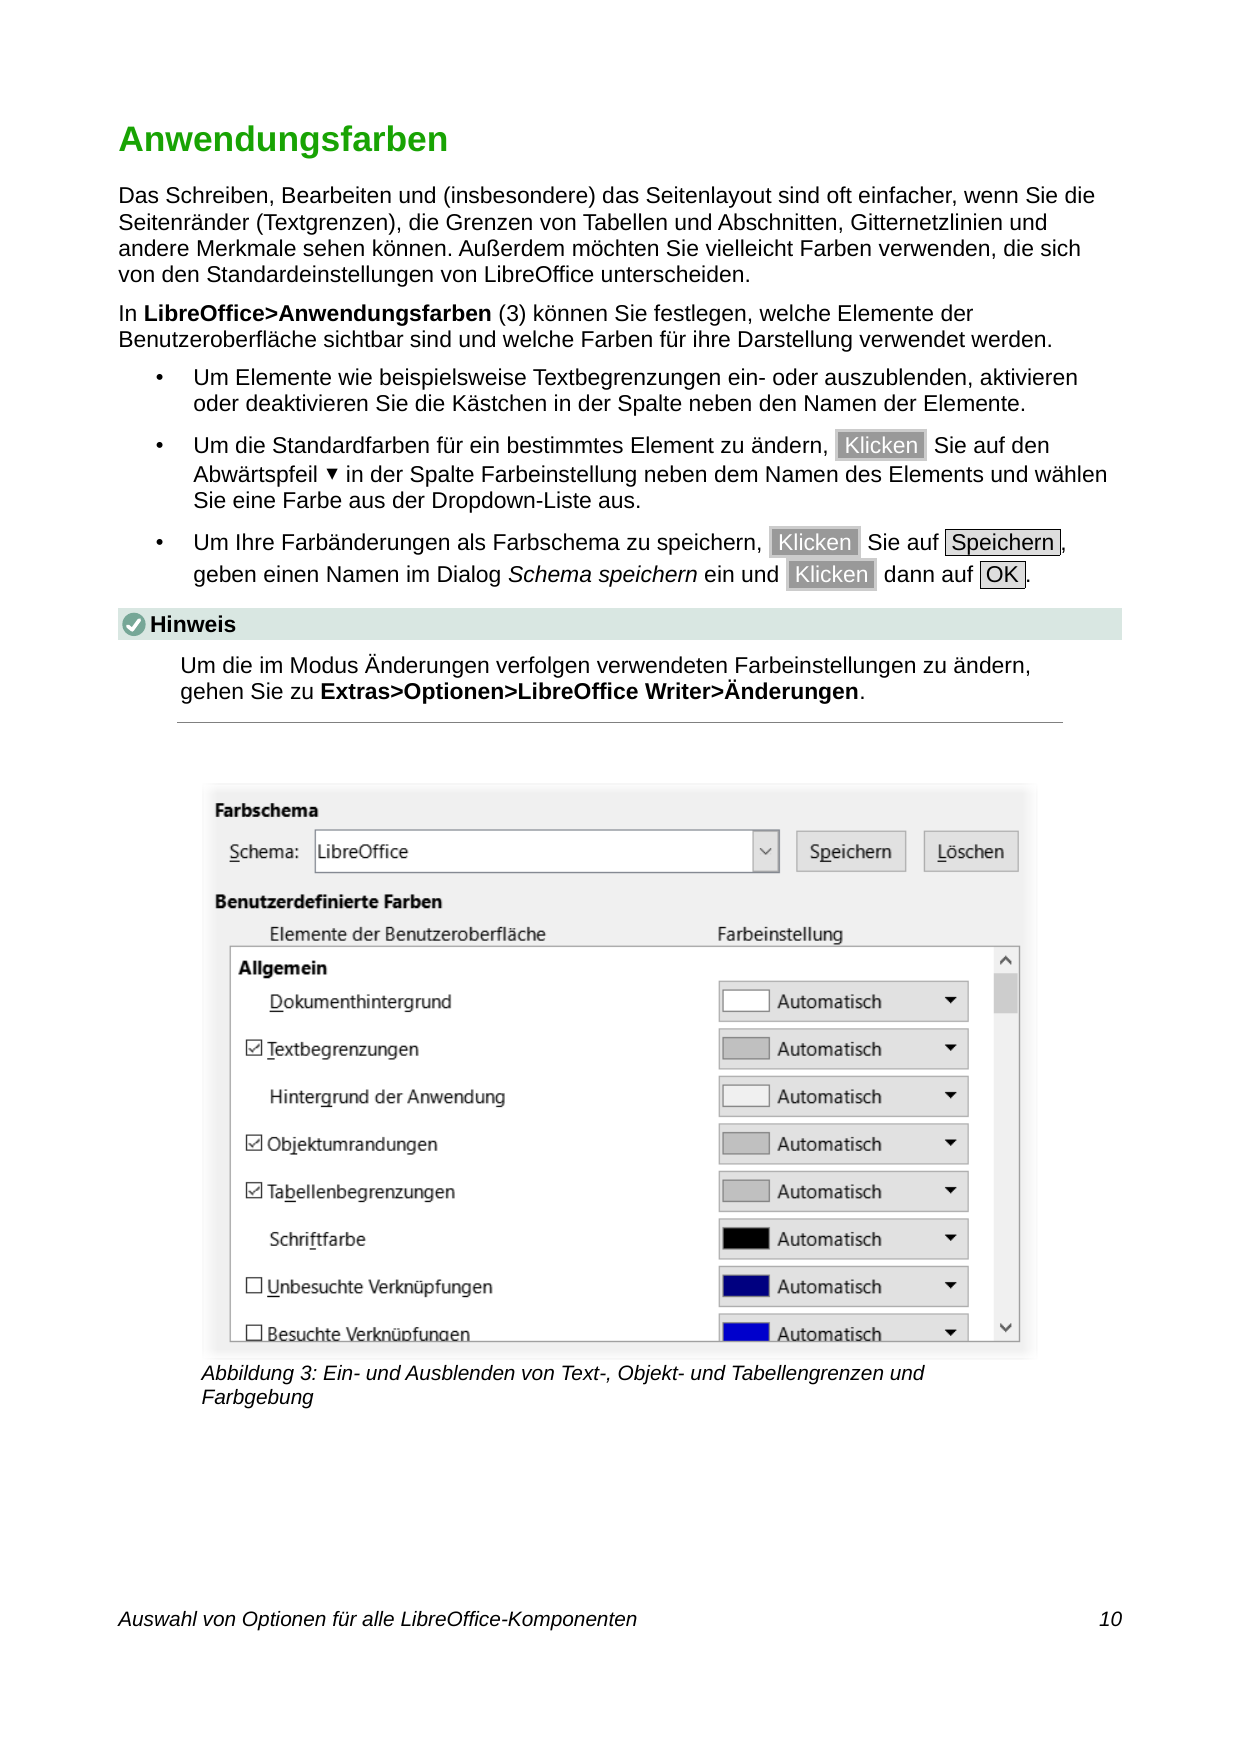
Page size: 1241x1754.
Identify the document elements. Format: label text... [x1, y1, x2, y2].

subtitle Hinweis [118, 608, 1122, 640]
text Um die im Modus Änderungen verfolgen verwendeten Farbeinstellungen zu ändern, gehen Sie zu Extras>Optionen>LibreOffice Writer>Änderungen. [177, 652, 1063, 722]
text Abbildung 3: Ein- und Ausblenden von Text-, Objekt- und Tabellengrenzen und Farbgebung [201, 1361, 1039, 1409]
list Um Elemente wie beispielsweise Textbegrenzungen ein- oder auszublenden, aktivieren oder deaktivieren Sie die Kästchen in der Spalte neben den Namen der Elemente. [156, 364, 1122, 417]
subtitle Anwendungsfarben [118, 118, 1122, 159]
list Um Ihre Farbänderungen als Farbschema zu speichern, Klicken Sie auf Speichern, geben einen Namen im Dialog Schema speichern ein und Klicken dann auf OK. [861, 526, 1122, 591]
text In LibreOffice>Anwendungsfarben (Abbildung 3) können Sie festlegen, welche Elemente der Benutzeroberfläche sichtbar sind und welche Farben für ihre Darstellung verwendet werden. [118, 299, 1122, 352]
picture [201, 782, 1039, 1361]
list Um Ihre Farbänderungen als Farbschema zu speichern, Klicken Sie auf Speichern, geben einen Namen im Dialog Schema speichern ein und Klicken dann auf OK. [156, 526, 786, 591]
text Das Schreiben, Bearbeiten und (insbesondere) das Seitenlayout sind oft einfacher, wenn Sie die Seitenränder (Textgrenzen), die Grenzen von Tabellen und Abschnitten, Gitternetzlinien und andere Merkmale sehen können. Außerdem möchten Sie vielleicht Farben verwenden, die sich von den Standardeinstellungen von LibreOffice unterscheiden. [118, 182, 1122, 288]
list Um die Standardfarben für ein bestimmtes Element zu ändern, Klicken Sie auf den Abwärtspfeil ▾ in der Spalte Farbeinstellung neben dem Namen des Elements und wählen Sie eine Farbe aus der Dropdown-Liste aus. [156, 428, 1122, 514]
